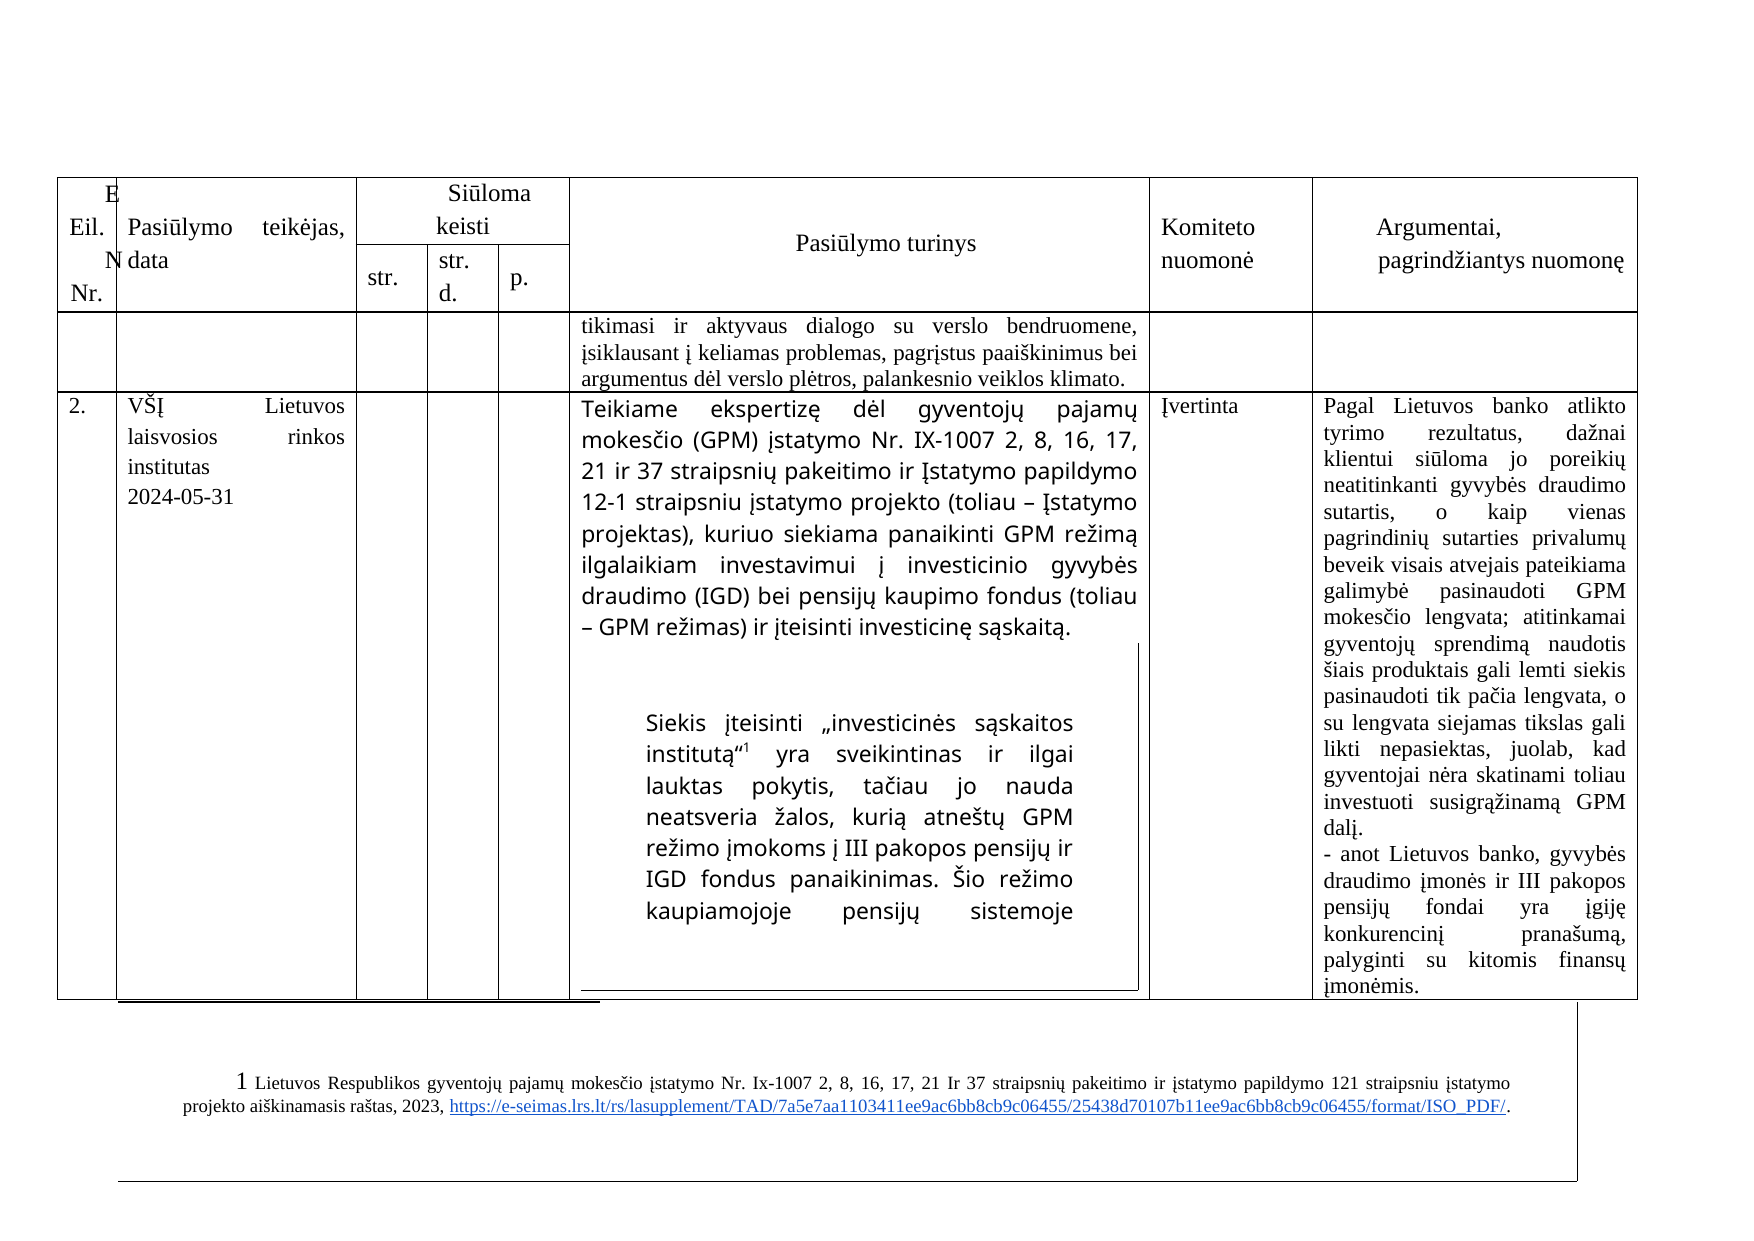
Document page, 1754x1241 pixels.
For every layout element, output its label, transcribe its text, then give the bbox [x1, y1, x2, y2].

table_cell [428, 393, 498, 999]
table_cell tikimasi ir aktyvaus dialogo su verslo bendruomene, įsiklausant į keliamas problemas, pagrįstus paaiškinimus bei argumentus dėl verslo plėtros, palankesnio veiklos klimato. [570, 313, 1149, 391]
table_header Pasiūlymo teikėjas, data [117, 178, 356, 311]
table_cell str. d. [428, 245, 498, 311]
table_cell [58, 313, 116, 391]
table_cell Įvertinta [1150, 393, 1312, 999]
table_header EEil. NNr. [58, 178, 116, 311]
table_cell 2. [58, 393, 116, 999]
table_cell str. [357, 245, 427, 311]
table_cell [499, 393, 569, 999]
table_header Argumentai, pagrindžiantys nuomonę [1313, 178, 1637, 311]
table_cell [1150, 313, 1312, 391]
table_cell [428, 313, 498, 391]
table_cell [357, 393, 427, 999]
table_cell [1313, 313, 1637, 391]
table_cell [499, 313, 569, 391]
table_cell VŠĮ Lietuvos laisvosios rinkos institutas 2024-05-31 [117, 393, 356, 999]
table_header Siūloma keisti [357, 178, 569, 244]
table_header Komiteto nuomonė [1150, 178, 1312, 311]
table_cell Teikiame ekspertizę dėl gyventojų pajamų mokesčio (GPM) įstatymo Nr. IX-1007 2, 8, 16, 17, 21 ir 37 straipsnių pakeitimo ir Įstatymo papildymo 12-1 straipsniu įstatymo projekto (toliau – Įstatymo projektas), kuriuo siekiama panaikinti GPM režimą ilgalaikiam investavimui į investicinio gyvybės draudimo (IGD) bei pensijų kaupimo fondus (toliau – GPM režimas) ir įteisinti investicinę sąskaitą. Siekis įteisinti „investicinės sąskaitos institutą“ yra sveikintinas ir ilgai lauktas pokytis, tačiau jo nauda neatsveria žalos, kurią atneštų GPM režimo įmokoms į III pakopos pensijų ir IGD fondus panaikinimas. Šio režimo kaupiamojoje pensijų sistemoje atsisakymas tik dar labiau pagilintų demografines ir socialines problemas, susijusias su finansine žmonių gerove senatvėje. Dažni pakeitimai didina visuomenės nepasitikėjimą, trukdo stabiliai taupyti ir sukaupti pakankamai turto oriai pensijai. GPM įstatymo 21 str. nuostata, leidžianti iš savo apmokestinamųjų pajamų atimti dalį pagal investicinio gyvybės draudimo sutartis ir į pensijų fondus sumokėtų įmokų, turėtų būti išlaikyta. Subsidiarumo principo įgyvendinimas. GPM įstatymo 21 str. nuostata, leidžianti atimti išlaidas įmokoms į ilgalaikį investavimą ir taupymą, neturėtų būti laikoma mokestine lengvata. Šiuo instrumentu yra įgyvendinamas subsidiarumo principas, kai ekonominės veiklos pajamos arba išlaidos papildo valstybės funkcijas ir ilgainiui sukuria subsidiarią gyventojų ir valstybės atsakomybę. Todėl panaikinus aptariamas GPM režimo nuostatas sumažėtų subsidiari žmogaus ir Valstybės atsakomybė už finansinę žmogaus gerovę senatvėje. Pensijų sistemos stabilumas. Pensijų draudimo sistema Lietuvoje susiduria su sisteminėmis problemomis – pensijos yra vienos mažiausių Europos Sąjungoje ir net 41 proc. šalies gyventojų jaučiasi esantys neužtikrinti, kad išėjus į pensiją jų turimų santaupų pakaks norimam pragyvenimo lygiui palaikyti. Prie to prisideda dažnos pensijų modelio pertvarkos – neaiški ateities perspektyva lemia žemą visuomenės pasitikėjimą sistemos ilgalaikiškumu ir tvarumu. Sistemos stabilumą pakerta siūlymas naikinti paskatą investuoti į ilgalaikio taupymo produktus. Augantis sistemos patrauklumas. 2009 m. sumažinus II pakopos pensijų fonduose kaupiamų įmokų dalį nuo 5,5 proc. iki 2 proc., žmonės buvo nusivylę ir, palikę II pakopos pensijų kaupimą, rinkosi III pakopos draudimą. Nuo 2009 m. iki 2022 m. gyventojų, kaupiančių III pakopos pensijų fonduose, skaičius išaugo 4,5 karto, tuo tarpu kaupiančiųjų II pakopos pensijų fonduose skaičius padidėjo tik 1,4 karto. Šie duomenys iliustruoja augantį III pakopos pensijų fondų patrauklumą ir augančią gyventojų motyvaciją kaupti pensijai savarankiškai, taigi ir GPM režimo svarbą ilgalaikiam taupymui. Pensijos dydžio adekvatumas. Europos bendradarbiavimo ir plėtros organizacijos (EBPO) duomenimis, 2000 m. Lietuvoje gimęs jaunuolis, pradėjęs dirbti 2022 m. gaus tik 28,9 proc. buvusio vidutinio atlyginimo dydžio pensiją. Visuomenei senstant, Sodros problemą derėtų spręsti sudarant sąlygas žmonėms patiems kaupti savo senatvei. Adekvačios atskaitymų ribos nustatymas. Tam, kad žmonės sukauptų pakankamą pensiją ir išlaikytų adekvatų pajamų lygį senatvėje, būtina naikinti maksimalią leistiną atskaitymų ribą arba ją indeksuoti. Galiojant nuostatai, jog bendra atimamų išlaidų suma negali viršyti 25 proc. apmokestinamųjų pajamų, nominalus leistinas atskaityti 1500 eurų išlaidų dydis yra perteklinis reikalavimas, kurio reikėtų atsisakyti, siekiant padidinti pensijų sistemos adekvatumą. Dėl aukštos infliacijos išaugę pajamų ir išlaidų nominalieji dydžiai lemia situaciją, kai reali atskaitoma suma proporciškai nuolat mažėja. Todėl mokesčių našta yra sumažinama santykinai mažiau, nei buvo numatyta įstatymo leidėjo. Tikslinga palikti tik 25 proc. apmokestinamųjų pajamų ribojimą, o jeigu nesiryžtama tam, tikslinga kuo skubiau indeksuoti maksimalią leidžiamą atimti iš pajamų sumą. GPM režimo ilgalaikiam investavimui naikinimas yra grindžiamas Lietuvos Banko 2023 m. atliktu IGD rinkos tyrimu. Juo nustatyta, kad „dažnai klientui siūloma jo poreikių neatitinkanti gyvybės draudimo sutartis“, o parduodant gyvybės draudimo sutartį „kaip vienas pagrindinių sutarties privalumų beveik visais atvejais pateikiama galimybė pasinaudoti GPM mokesčio lengvata“, o tai esą iškreipia gyventojų tikrąsias motyvacijas ir pasirinkimą investuoti. Pažymėtina, kad GPM režimo ilgalaikiam taupymui akcentavimas finansinių produktų pardavimo metu nėra IGD ar pensijų fondų rinkų yda, bet būtinybė, kurią laiduoja pats tokio režimo įtvirtinimas įstatyme, siekiant sukurti žmonėms adekvačias taupymo sąlygas. Šis režimas buvo įvestas būtent kaip motyvacinė priemonė, kurią privalo naudoti ir naudoja IGD ir pensijų fondų brokeriai, siekdami paskatinti žmogaus pasiryžimą taupyti ir atidėti savo vartojimo poreikius. LB atlikta IGD rinkos analizė, kuria aiškinamajame projekto rašte remiasi projekto rengėjai, neįrodo poreikio keisti apmokestinimo režimo. Slaptieji pirkimai, kurių pagrindu daromos išvados, buvo vykdyti tik iki pasiūlymo gavimo momento, tačiau realiai produktai nupirkti nebuvo. Žmogaus pasirinkimas įsigyti IGD produktą turėtų būti apspręstas jo paties poreikiais, motyvacijomis ir žiniomis, bet ne dirbtine jo apsauga įstatymais ir IGD rinkos apribojimais. Todėl remiantis atliktu tyrimu, nevertėtų daryti sprendimų, kurie darys neigiamą įtaką žmonių motyvacijai ilgalaikiam taupymui, taip blogindami šių žmonių finansines perspektyvas senatvėje. Investicinės sąskaitos, leidžiančios vykdyti investicijas GPM mokant tik nuo vartojimui, o ne reinvestavimui panaudojamų lėšų, įteisinimas yra sveikintinas žingsnis. Analogiškas apmokestinimo principas turėtų būti taikomas ir juridinių asmenų pelnui. Paprastesnis apmokestinimo modelis. Sudėtingas pajamų iš finansinių produktų apmokestinimo režimas apsunkina investavimą, o reinvestuojamų pajamų apmokestinimas sumažina galutinę turto vertę. Investicinės sąskaitos įteisinimas yra sveikintinas žingsnis, leisiantis investuotojams mokesčius mokėti tik tada, kai iš sąskaitos pinigai išimami vartojimui. Be to, galutinė sumokėtų mokesčių suma gali būti netgi didesnė, nes reinvestuoto turto neapmokestinimas leis sukaupti didesnę turto vertę, taigi, ir didesnę mokesčio bazę. Investicinė sąskaita negali pakeisti GPM režimo III pakopai ir IGD. Investicinės sąskaitos tikslas skiriasi nuo GPM režimo. GPM režimas yra tiesiogiai susietas su finansine gerove senatvėje ir pensijų adekvatumo užtikrinimu. Būtina atsižvelgti į tai, kad investicinės sąskaitos režimas nėra tiesiogiai susietas su pensijų sistema – į sąskaitą yra atidedamos lėšos po mokesčių, o senatvės aprūpinimui lėšos turi būti skiriamos nuo pajamų prieš mokesčius. Siūlymas įvesti investicinę sąskaitą atneštų teigiamą pokytį tik tuo atveju, jei būtų išlaikytas įmokų į investicinį gyvybės draudimą bei III pakopos pensijų fondus mokestinis režimas, kurio tikslas yra užtikrinti finansinę gerovę senatvėje. Atsižvelgiant į tai, daugiau negu pusės brandžių Lietuvos gyventojų finansinis išsilavinimas yra vidutinis, būtina užtikrinti, kad gyventojams būtų patrauklu kaupti per profesionalius investuotojus. Ilgalaikis investavimas fonduose leidžia patikėti savo investicinio portfelio valdymą profesionalui, kuris, su atitinkamu išsilavinimu, investuoja lėšas pagal gyventojo individualų rizikos lygį diversifikuotomis kryptimis. Investicinė sąskaita skirta profesionaliems investuotojams ir nėra susieta su finansine gerove pensijoje, nes pinigai iš investicinės sąskaitos gali būti išimami bet kada. Investicinės sąskaitos principų pritaikymas įmonių pelnui. Mokesčių sudėtingumas bei reinvestuojamų pajamų apmokestinimas yra dar opesnė problema įmonėms. Dėl to, derėtų įgyvendinti investicinės sąskaitos apmokestinimo principus ir įmonių pelnui, kad šios galėtų mokėti mokesčius tik tada, kai paskirsto uždirbtą pelną. Tam derėtų įgyvendinti paskirstytojo pelno mokesčio modelį. [570, 393, 1149, 999]
table_cell [117, 313, 356, 391]
table_cell p. [499, 245, 569, 311]
table_cell Pagal Lietuvos banko atlikto tyrimo rezultatus, dažnai klientui siūloma jo poreikių neatitinkanti gyvybės draudimo sutartis, o kaip vienas pagrindinių sutarties privalumų beveik visais atvejais pateikiama galimybė pasinaudoti GPM mokesčio lengvata; atitinkamai gyventojų sprendimą naudotis šiais produktais gali lemti siekis pasinaudoti tik pačia lengvata, o su lengvata siejamas tikslas gali likti nepasiektas, juolab, kad gyventojai nėra skatinami toliau investuoti susigrąžinamą GPM dalį. - anot Lietuvos banko, gyvybės draudimo įmonės ir III pakopos pensijų fondai yra įgiję konkurencinį pranašumą, palyginti su kitomis finansų įmonėmis. [1313, 393, 1637, 999]
table_cell [357, 313, 427, 391]
table_header Pasiūlymo turinys [570, 178, 1149, 311]
